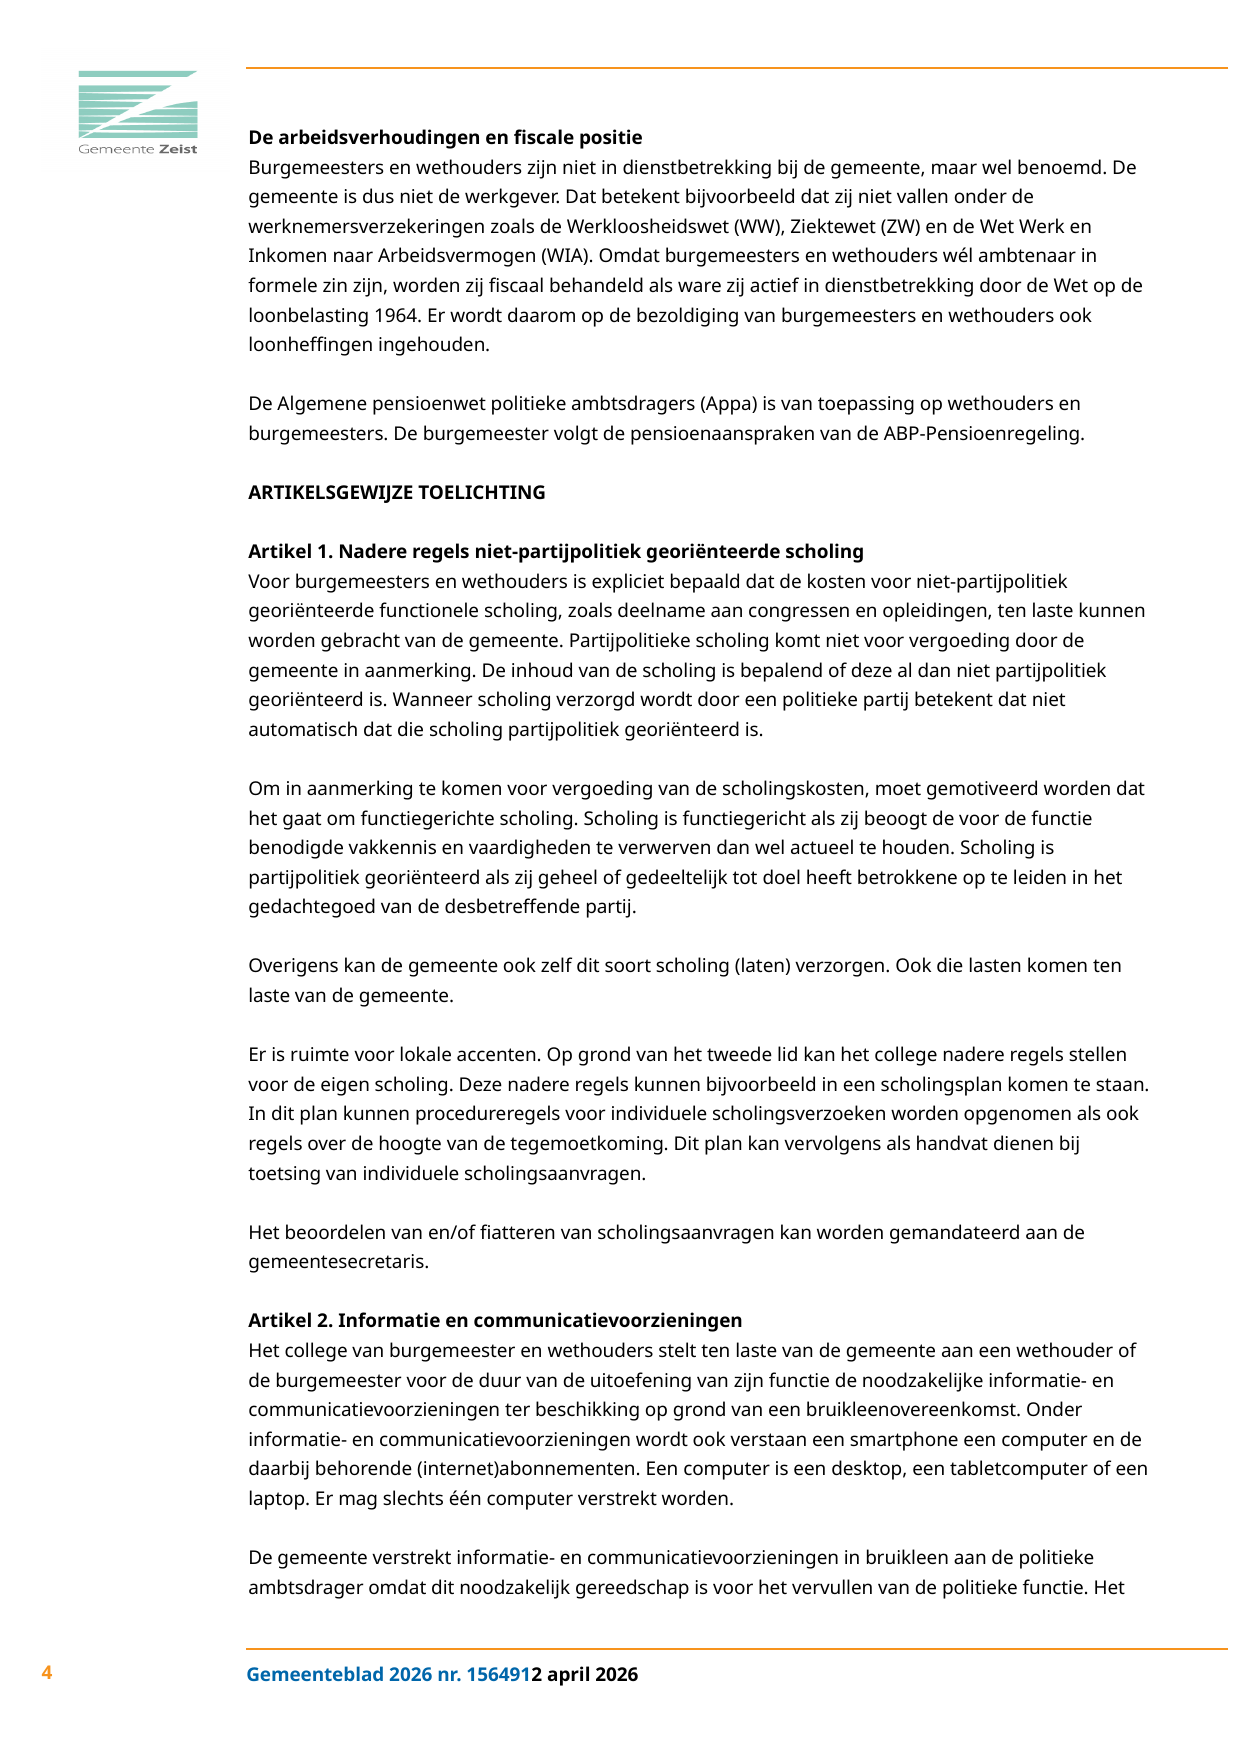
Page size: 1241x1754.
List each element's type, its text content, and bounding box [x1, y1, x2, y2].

text Om in aanmerking te komen voor vergoeding van de scholingskosten, moet gemotiveerd worden dat het gaat om functiegerichte scholing. Scholing is functiegericht als zij beoogt de voor de functie benodigde vakkennis en vaardigheden te verwerven dan wel actueel te houden. Scholing is partijpolitiek georiënteerd als zij geheel of gedeeltelijk tot doel heeft betrokkene op te leiden in het gedachtegoed van de desbetreffende partij. [248, 775, 1152, 919]
picture [41, 47, 231, 172]
text Er is ruimte voor lokale accenten. Op grond van het tweede lid kan het college nadere regels stellen voor de eigen scholing. Deze nadere regels kunnen bijvoorbeeld in een scholingsplan komen te staan. In dit plan kunnen procedureregels voor individuele scholingsverzoeken worden opgenomen als ook regels over de hoogte van de tegemoetkoming. Dit plan kan vervolgens als handvat dienen bij toetsing van individuele scholingsaanvragen. [248, 1041, 1152, 1186]
text Artikel 1. Nadere regels niet-partijpolitiek georiënteerde scholing [248, 538, 1152, 564]
text Overigens kan de gemeente ook zelf dit soort scholing (laten) verzorgen. Ook die lasten komen ten laste van de gemeente. [248, 953, 1152, 1008]
text Voor burgemeesters en wethouders is expliciet bepaald dat de kosten voor niet-partijpolitiek georiënteerde functionele scholing, zoals deelname aan congressen en opleidingen, ten laste kunnen worden gebracht van de gemeente. Partijpolitieke scholing komt niet voor vergoeding door de gemeente in aanmerking. De inhoud van de scholing is bepalend of deze al dan niet partijpolitiek georiënteerd is. Wanneer scholing verzorgd wordt door een politieke partij betekent dat niet automatisch dat die scholing partijpolitiek georiënteerd is. [248, 568, 1152, 742]
text Burgemeesters en wethouders zijn niet in dienstbetrekking bij de gemeente, maar wel benoemd. De gemeente is dus niet de werkgever. Dat betekent bijvoorbeeld dat zij niet vallen onder de werknemersverzekeringen zoals de Werkloosheidswet (WW), Ziektewet (ZW) en de Wet Werk en Inkomen naar Arbeidsvermogen (WIA). Omdat burgemeesters en wethouders wél ambtenaar in formele zin zijn, worden zij fiscaal behandeld als ware zij actief in dienstbetrekking door de Wet op de loonbelasting 1964. Er wordt daarom op de bezoldiging van burgemeesters en wethouders ook loonheffingen ingehouden. [248, 154, 1152, 357]
text Artikel 2. Informatie en communicatievoorzieningen [248, 1308, 1152, 1333]
text ARTIKELSGEWIJZE TOELICHTING [248, 479, 1152, 505]
text De gemeente verstrekt informatie- en communicatievoorzieningen in bruikleen aan de politieke ambtsdrager omdat dit noodzakelijk gereedschap is voor het vervullen van de politieke functie. Het [248, 1544, 1152, 1600]
text Het beoordelen van en/of fiatteren van scholingsaanvragen kan worden gemandateerd aan de gemeentesecretaris. [248, 1219, 1152, 1274]
text Het college van burgemeester en wethouders stelt ten laste van de gemeente aan een wethouder of de burgemeester voor de duur van de uitoefening van zijn functie de noodzakelijke informatie- en communicatievoorzieningen ter beschikking op grond van een bruikleenovereenkomst. Onder informatie- en communicatievoorzieningen wordt ook verstaan een smartphone een computer en de daarbij behorende (internet)abonnementen. Een computer is een desktop, een tabletcomputer of een laptop. Er mag slechts één computer verstrekt worden. [248, 1337, 1152, 1511]
text De Algemene pensioenwet politieke ambtsdragers (Appa) is van toepassing op wethouders en burgemeesters. De burgemeester volgt de pensioenaanspraken van de ABP-Pensioenregeling. [248, 391, 1152, 446]
text De arbeidsverhoudingen en fiscale positie [248, 124, 1152, 150]
